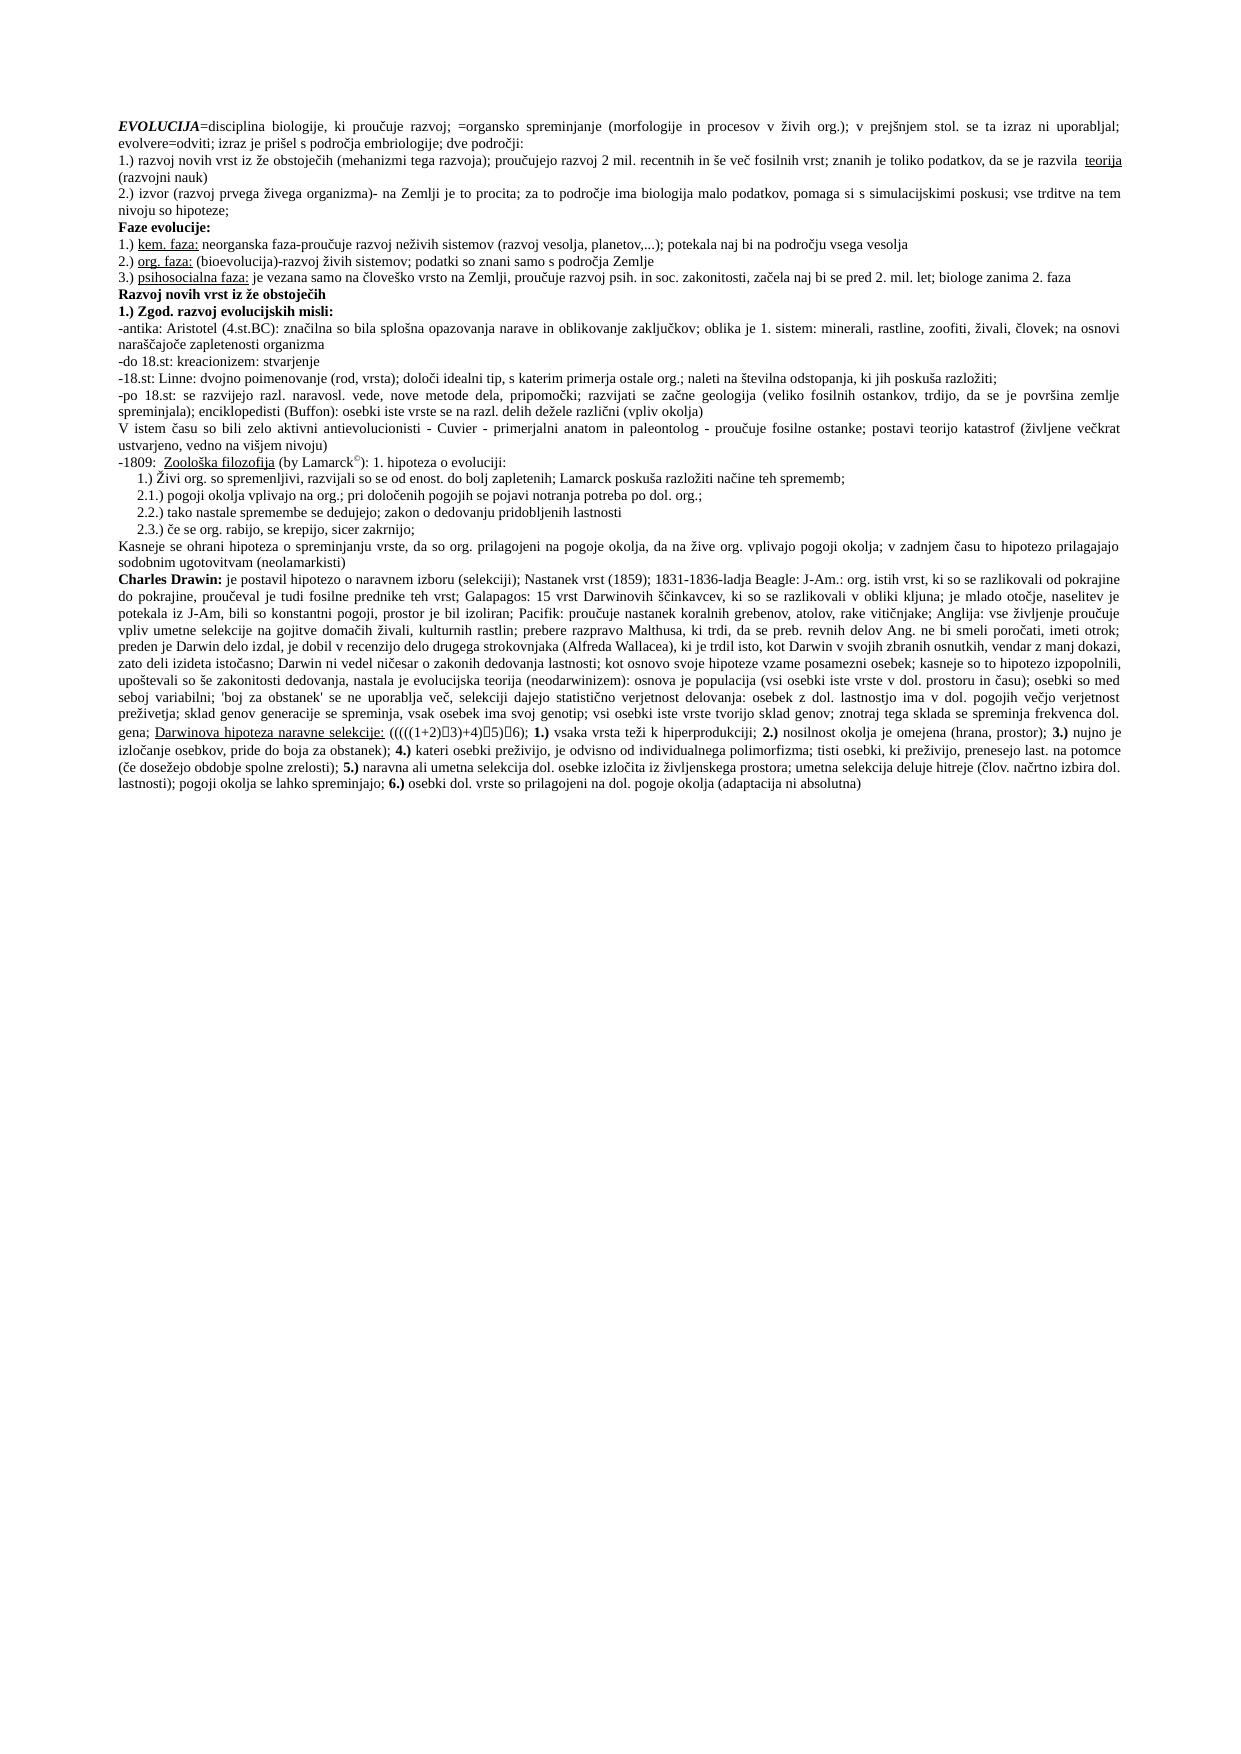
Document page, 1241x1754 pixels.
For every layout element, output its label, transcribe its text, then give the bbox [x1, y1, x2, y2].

text 2.) org. faza: (bioevolucija)-razvoj živih sistemov; podatki so znani samo s področja Zemlje [118, 252, 1122, 269]
text 3.) psihosocialna faza: je vezana samo na človeško vrsto na Zemlji, proučuje razvoj psih. in soc. zakonitosti, začela naj bi se pred 2. mil. let; biologe zanima 2. faza [118, 269, 1122, 286]
text -do 18.st: kreacionizem: stvarjenje [118, 353, 1122, 370]
text -18.st: Linne: dvojno poimenovanje (rod, vrsta); določi idealni tip, s katerim primerja ostale org.; naleti na številna odstopanja, ki jih poskuša razložiti; [118, 370, 1122, 386]
text Razvoj novih vrst iz že obstoječih [118, 286, 1122, 303]
text -1809: Zoološka filozofija (by Lamarck): 1. hipoteza o evoluciji: [118, 453, 1122, 470]
text 1.) razvoj novih vrst iz že obstoječih (mehanizmi tega razvoja); proučujejo razvoj 2 mil. recentnih in še več fosilnih vrst; znanih je toliko podatkov, da se je razvila teorija (razvojni nauk) [118, 152, 1122, 185]
text 1.) Zgod. razvoj evolucijskih misli: [118, 303, 1122, 319]
text 2.3.) če se org. rabijo, se krepijo, sicer zakrnijo; [118, 521, 1122, 537]
text 2.2.) tako nastale spremembe se dedujejo; zakon o dedovanju pridobljenih lastnosti [118, 504, 1122, 521]
text EVOLUCIJA=disciplina biologije, ki proučuje razvoj; =organsko spreminjanje (morfologije in procesov v živih org.); v prejšnjem stol. se ta izraz ni uporabljal; evolvere=odviti; izraz je prišel s področja embriologije; dve področji: [118, 118, 1122, 152]
text Kasneje se ohrani hipoteza o spreminjanju vrste, da so org. prilagojeni na pogoje okolja, da na žive org. vplivajo pogoji okolja; v zadnjem času to hipotezo prilagajajo sodobnim ugotovitvam (neolamarkisti) [118, 537, 1122, 571]
text V istem času so bili zelo aktivni antievolucionisti - Cuvier - primerjalni anatom in paleontolog - proučuje fosilne ostanke; postavi teorijo katastrof (življene večkrat ustvarjeno, vedno na višjem nivoju) [118, 420, 1122, 453]
text 1.) kem. faza: neorganska faza-proučuje razvoj neživih sistemov (razvoj vesolja, planetov,...); potekala naj bi na področju vsega vesolja [118, 236, 1122, 252]
text Faze evolucije: [118, 219, 1122, 236]
text 1.) Živi org. so spremenljivi, razvijali so se od enost. do bolj zapletenih; Lamarck poskuša razložiti načine teh sprememb; [118, 470, 1122, 487]
text -po 18.st: se razvijejo razl. naravosl. vede, nove metode dela, pripomočki; razvijati se začne geologija (veliko fosilnih ostankov, trdijo, da se je površina zemlje spreminjala); enciklopedisti (Buffon): osebki iste vrste se na razl. delih dežele različni (vpliv okolja) [118, 386, 1122, 420]
text -antika: Aristotel (4.st.BC): značilna so bila splošna opazovanja narave in oblikovanje zaključkov; oblika je 1. sistem: minerali, rastline, zoofiti, živali, človek; na osnovi naraščajoče zapletenosti organizma [118, 319, 1122, 353]
text Charles Drawin: je postavil hipotezo o naravnem izboru (selekciji); Nastanek vrst (1859); 1831-1836-ladja Beagle: J-Am.: org. istih vrst, ki so se razlikovali od pokrajine do pokrajine, proučeval je tudi fosilne prednike teh vrst; Galapagos: 15 vrst Darwinovih ščinkavcev, ki so se razlikovali v obliki kljuna; je mlado otočje, naselitev je potekala iz J-Am, bili so konstantni pogoji, prostor je bil izoliran; Pacifik: proučuje nastanek koralnih grebenov, atolov, rake vitičnjake; Anglija: vse življenje proučuje vpliv umetne selekcije na gojitve domačih živali, kulturnih rastlin; prebere razpravo Malthusa, ki trdi, da se preb. revnih delov Ang. ne bi smeli poročati, imeti otrok; preden je Darwin delo izdal, je dobil v recenzijo delo drugega strokovnjaka (Alfreda Wallacea), ki je trdil isto, kot Darwin v svojih zbranih osnutkih, vendar z manj dokazi, zato deli izideta istočasno; Darwin ni vedel ničesar o zakonih dedovanja lastnosti; kot osnovo svoje hipoteze vzame posamezni osebek; kasneje so to hipotezo izpopolnili, upoštevali so še zakonitosti dedovanja, nastala je evolucijska teorija (neodarwinizem): osnova je populacija (vsi osebki iste vrste v dol. prostoru in času); osebki so med seboj variabilni; 'boj za obstanek' se ne uporablja več, selekciji dajejo statistično verjetnost delovanja: osebek z dol. lastnostjo ima v dol. pogojih večjo verjetnost preživetja; sklad genov generacije se spreminja, vsak osebek ima svoj genotip; vsi osebki iste vrste tvorijo sklad genov; znotraj tega sklada se spreminja frekvenca dol. gena; Darwinova hipoteza naravne selekcije: (((((1+2)3)+4)5)6); 1.) vsaka vrsta teži k hiperprodukciji; 2.) nosilnost okolja je omejena (hrana, prostor); 3.) nujno je izločanje osebkov, pride do boja za obstanek); 4.) kateri osebki preživijo, je odvisno od individualnega polimorfizma; tisti osebki, ki preživijo, prenesejo last. na potomce (če dosežejo obdobje spolne zrelosti); 5.) naravna ali umetna selekcija dol. osebke izločita iz življenskega prostora; umetna selekcija deluje hitreje (člov. načrtno izbira dol. lastnosti); pogoji okolja se lahko spreminjajo; 6.) osebki dol. vrste so prilagojeni na dol. pogoje okolja (adaptacija ni absolutna) [118, 571, 1122, 792]
text 2.) izvor (razvoj prvega živega organizma)- na Zemlji je to procita; za to področje ima biologija malo podatkov, pomaga si s simulacijskimi poskusi; vse trditve na tem nivoju so hipoteze; [118, 185, 1122, 219]
text 2.1.) pogoji okolja vplivajo na org.; pri določenih pogojih se pojavi notranja potreba po dol. org.; [118, 487, 1122, 504]
